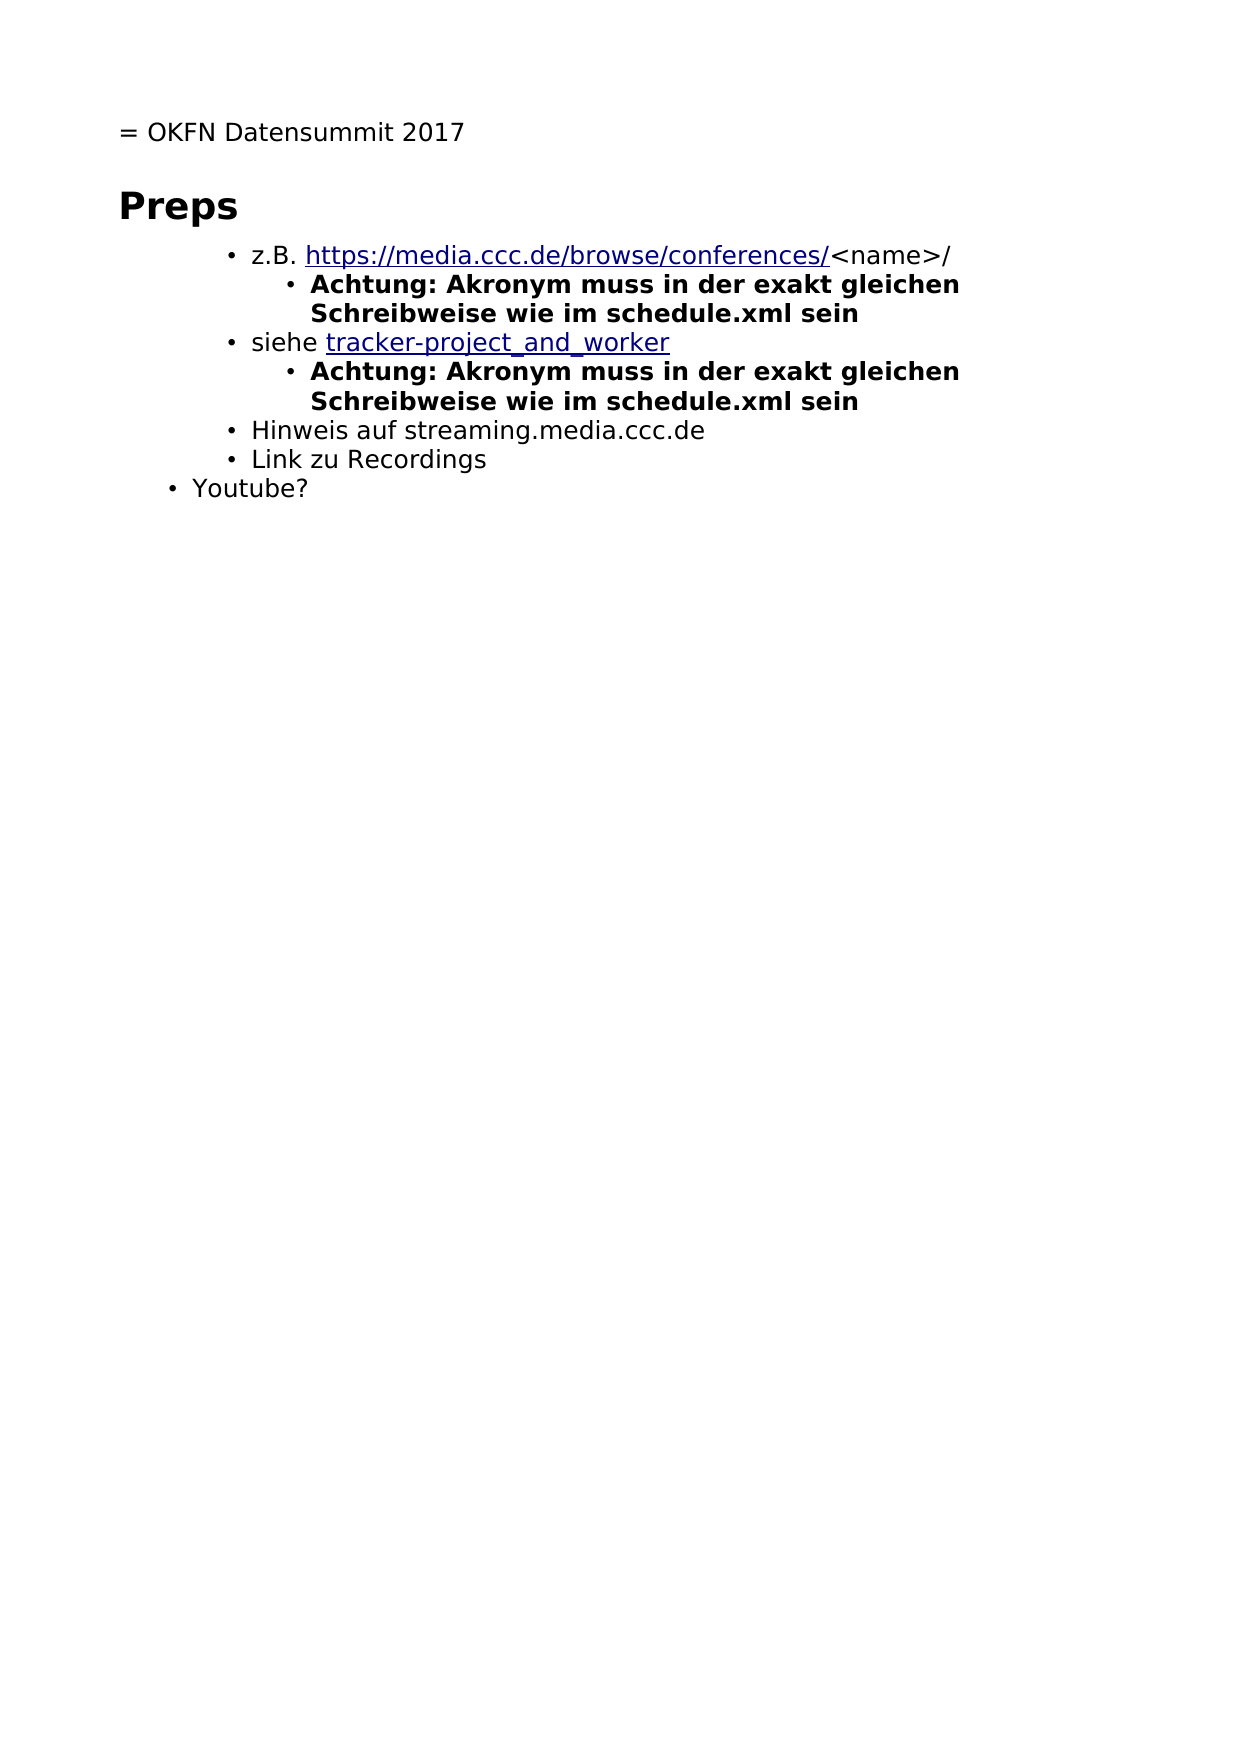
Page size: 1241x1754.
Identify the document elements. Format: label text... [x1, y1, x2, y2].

text = OKFN Datensummit 2017 [118, 118, 1122, 147]
list Link zu Recordings [236, 445, 1122, 474]
list Hinweis auf streaming.media.ccc.de [236, 416, 1122, 445]
list siehe tracker-project_and_worker [236, 328, 1122, 358]
list z.B. https://media.ccc.de/browse/conferences/<name>/ [236, 241, 1122, 270]
subtitle Preps [118, 185, 1122, 228]
list Achtung: Akronym muss in der exakt gleichen Schreibweise wie im schedule.xml sein [295, 270, 1122, 328]
list Youtube? [177, 474, 1122, 503]
list Achtung: Akronym muss in der exakt gleichen Schreibweise wie im schedule.xml sein [295, 358, 1122, 416]
